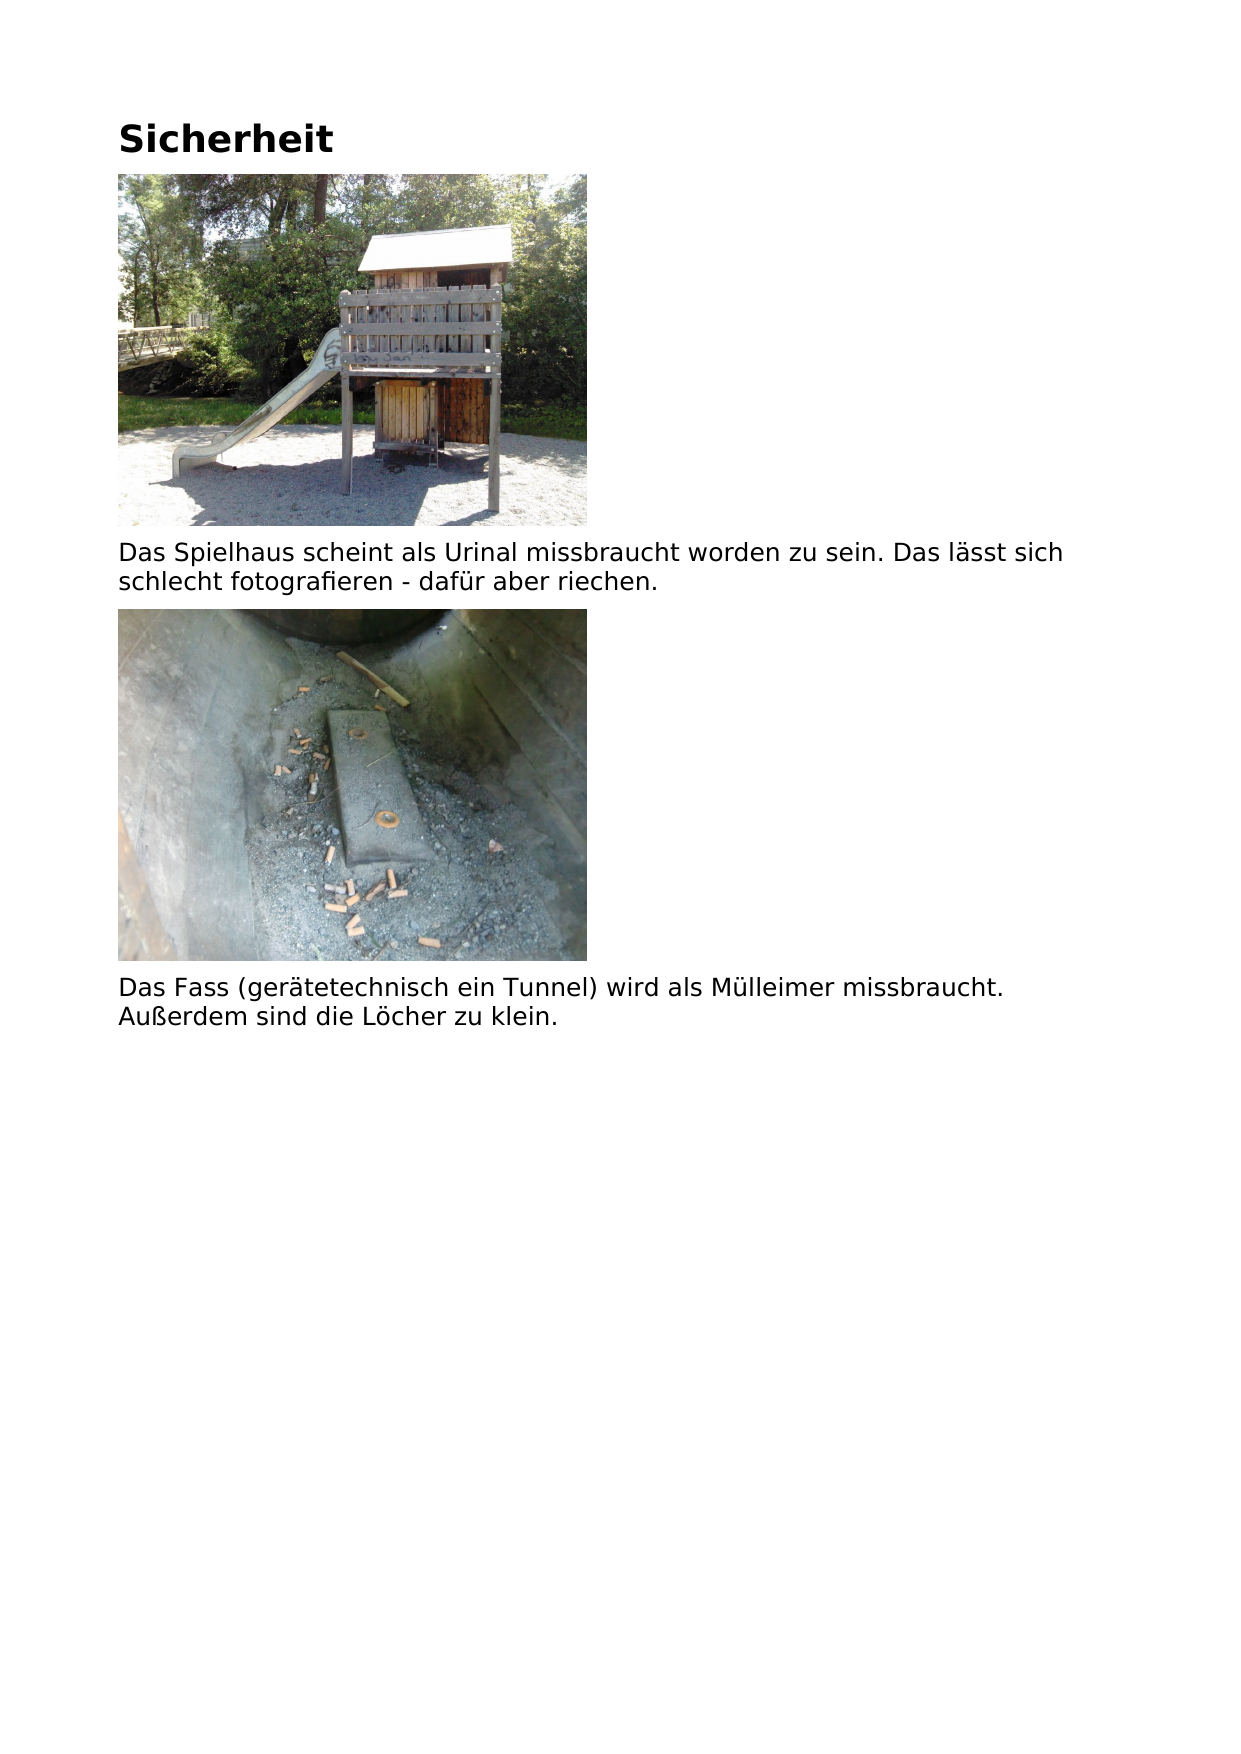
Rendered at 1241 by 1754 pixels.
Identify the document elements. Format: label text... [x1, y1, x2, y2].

subtitle Sicherheit [118, 118, 1122, 162]
picture [118, 174, 587, 526]
text Das Fass (gerätetechnisch ein Tunnel) wird als Mülleimer missbraucht. Außerdem sind die Löcher zu klein. [118, 973, 1122, 1032]
picture [118, 609, 587, 961]
text Das Spielhaus scheint als Urinal missbraucht worden zu sein. Das lässt sich schlecht fotografieren - dafür aber riechen. [118, 538, 1122, 597]
